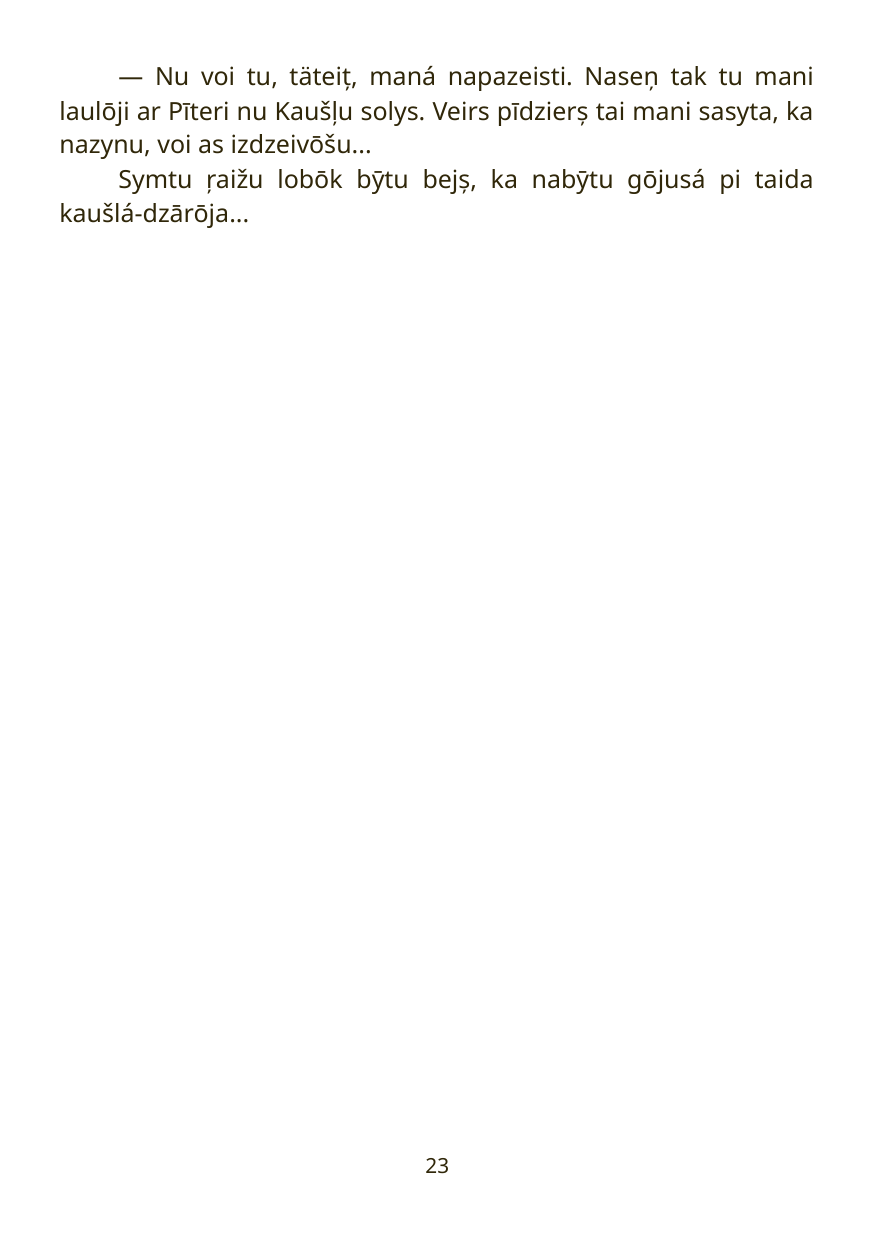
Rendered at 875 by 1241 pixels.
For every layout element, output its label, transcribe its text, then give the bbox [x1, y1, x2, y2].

text — Nu voi tu, täteiț, maná napazeisti. Naseņ tak tu mani laulōji ar Pīteri nu Kaušļu solys. Veirs pīdzierș tai mani sasyta, ka nazynu, voi as izdzeivōšu... [59, 59, 815, 161]
text Symtu ŗaižu lobōk bȳtu bejș, ka nabȳtu gōjusá pi taida kaušlá-dzārōja... [59, 161, 815, 229]
